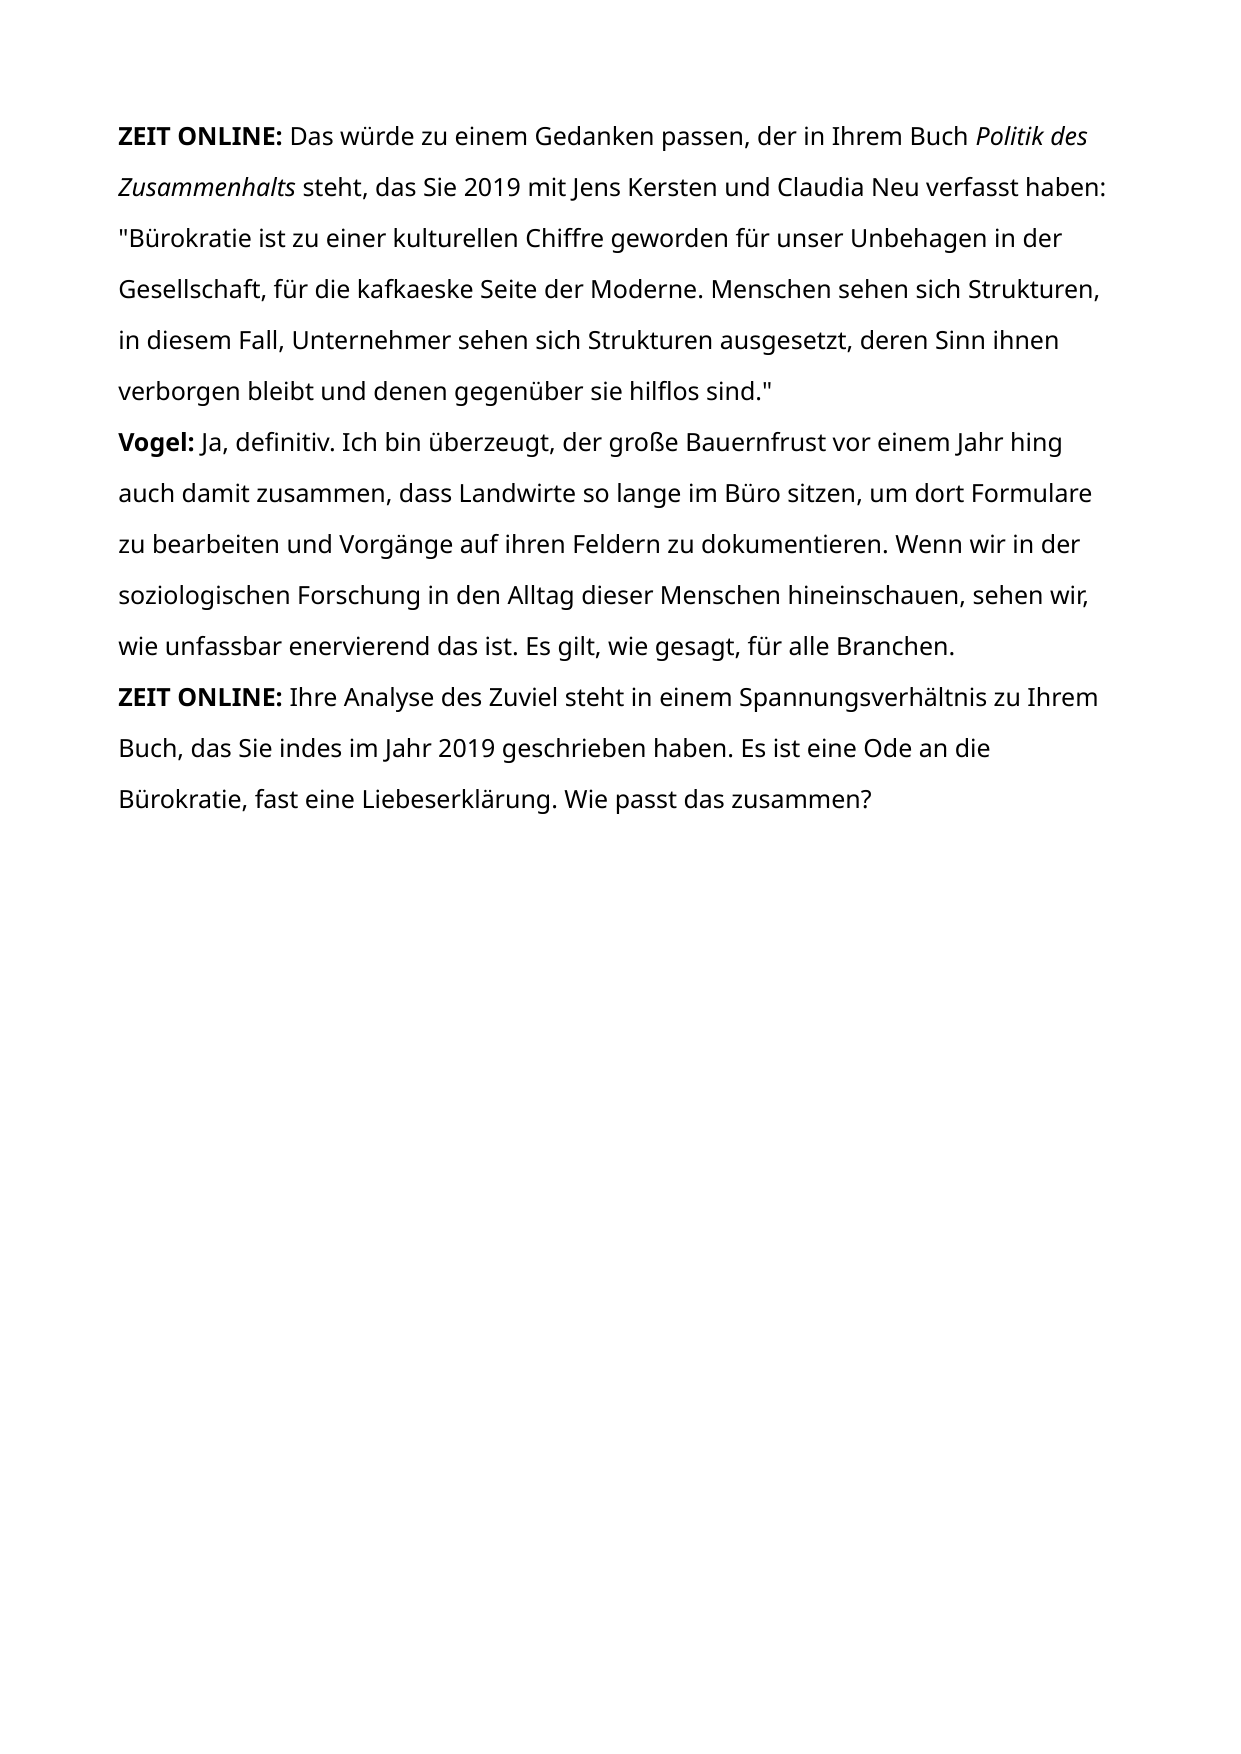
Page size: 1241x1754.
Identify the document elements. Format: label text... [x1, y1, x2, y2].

text ZEIT ONLINE: Ihre Analyse des Zuviel steht in einem Spannungsverhältnis zu Ihrem Buch, das Sie indes im Jahr 2019 geschrieben haben. Es ist eine Ode an die Bürokratie, fast eine Liebeserklärung. Wie passt das zusammen? [118, 679, 1122, 816]
text ZEIT ONLINE: Das würde zu einem Gedanken passen, der in Ihrem Buch Politik des Zusammenhalts steht, das Sie 2019 mit Jens Kersten und Claudia Neu verfasst haben: "Bürokratie ist zu einer kulturellen Chiffre geworden für unser Unbehagen in der Gesellschaft, für die kafkaeske Seite der Moderne. Menschen sehen sich Strukturen, in diesem Fall, Unternehmer sehen sich Strukturen ausgesetzt, deren Sinn ihnen verborgen bleibt und denen gegenüber sie hilflos sind." [118, 118, 1122, 407]
text Vogel: Ja, definitiv. Ich bin überzeugt, der große Bauernfrust vor einem Jahr hing auch damit zusammen, dass Landwirte so lange im Büro sitzen, um dort Formulare zu bearbeiten und Vorgänge auf ihren Feldern zu dokumentieren. Wenn wir in der soziologischen Forschung in den Alltag dieser Menschen hineinschauen, sehen wir, wie unfassbar enervierend das ist. Es gilt, wie gesagt, für alle Branchen. [118, 424, 1122, 663]
